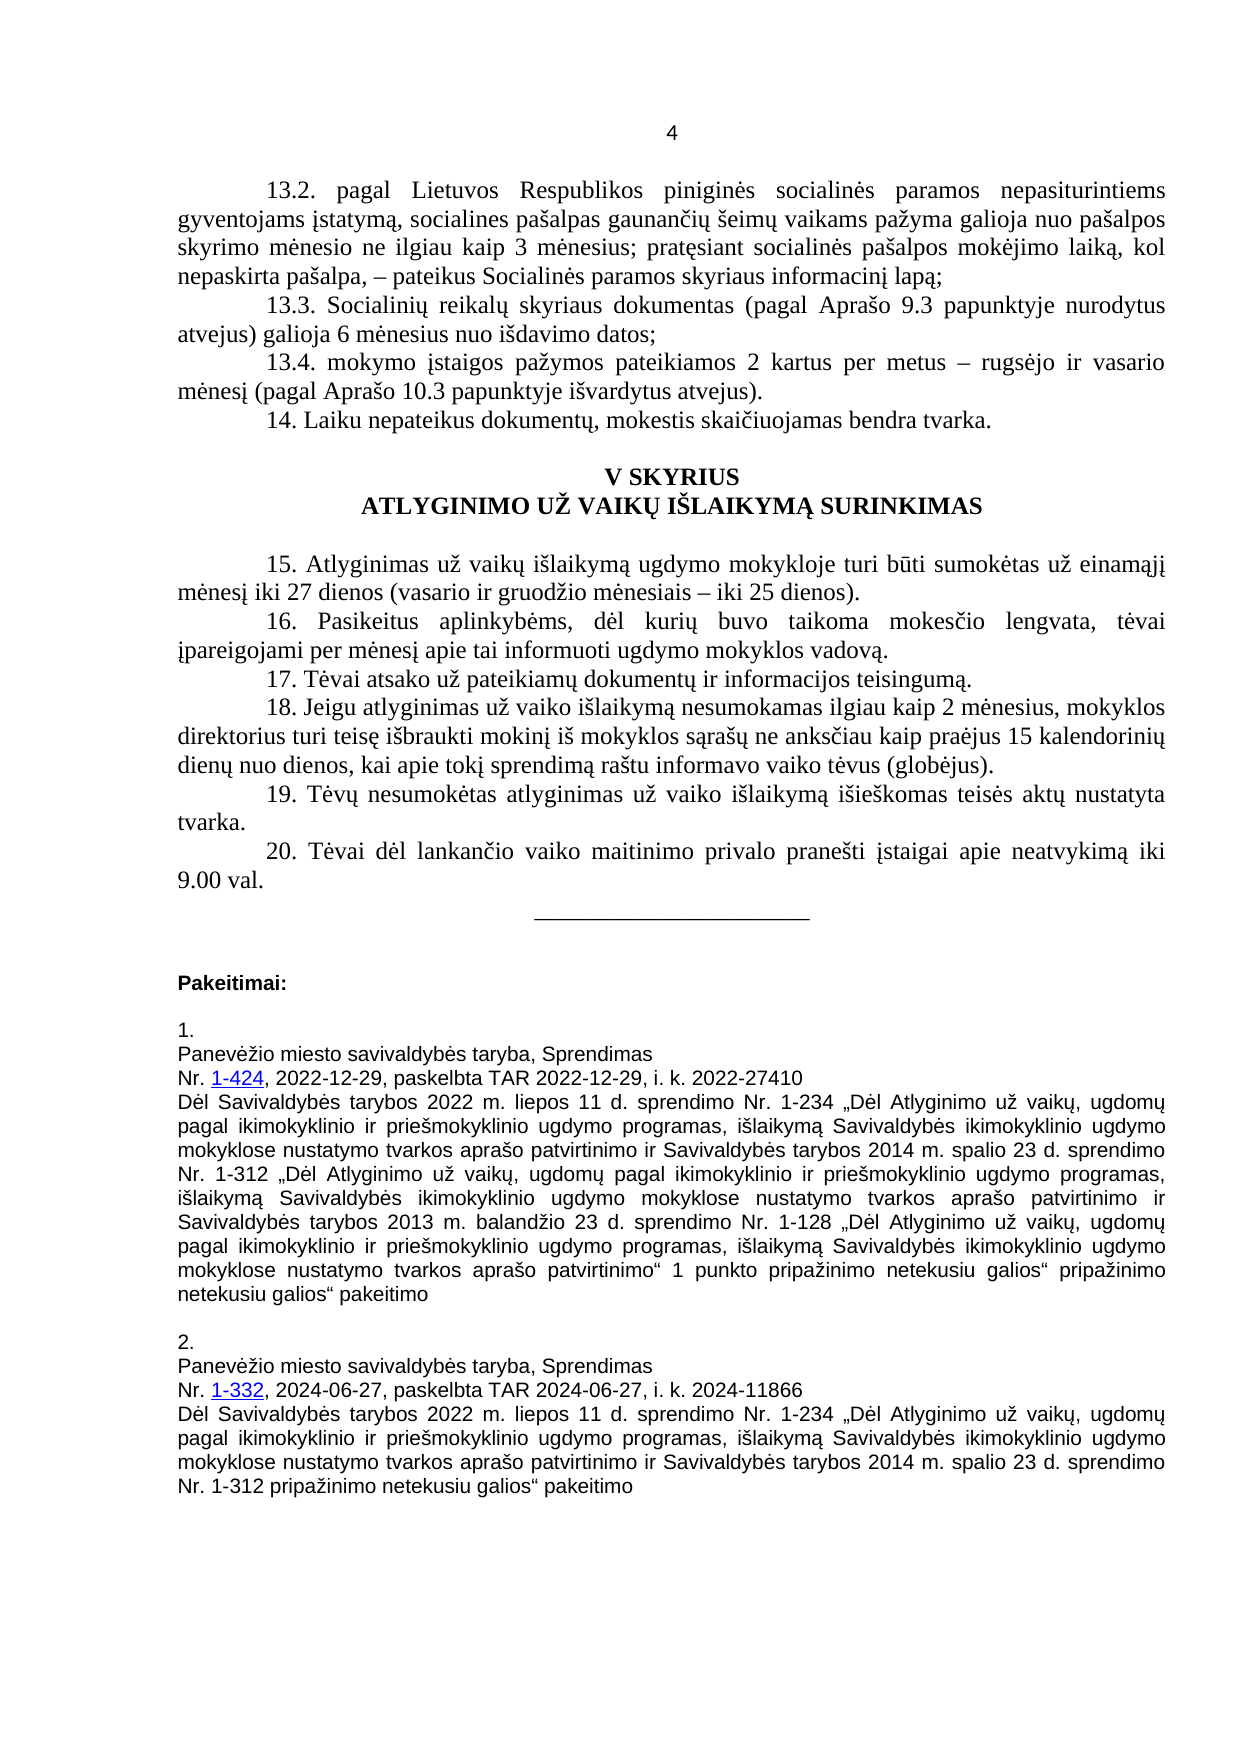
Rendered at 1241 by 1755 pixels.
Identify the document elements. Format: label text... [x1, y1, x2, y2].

text 16. Pasikeitus aplinkybėms, dėl kurių buvo taikoma mokesčio lengvata, tėvai įpareigojami per mėnesį apie tai informuoti ugdymo mokyklos vadovą. [177, 606, 1167, 664]
text 14. Laiku nepateikus dokumentų, mokestis skaičiuojamas bendra tvarka. [177, 405, 1167, 434]
text 18. Jeigu atlyginimas už vaiko išlaikymą nesumokamas ilgiau kaip 2 mėnesius, mokyklos direktorius turi teisę išbraukti mokinį iš mokyklos sąrašų ne anksčiau kaip praėjus 15 kalendorinių dienų nuo dienos, kai apie tokį sprendimą raštu informavo vaiko tėvus (globėjus). [177, 692, 1167, 779]
text ATLYGINIMO UŽ VAIKŲ IŠLAIKYMĄ SURINKIMAS [177, 491, 1167, 520]
text ______________________ [177, 894, 1167, 922]
text 19. Tėvų nesumokėtas atlyginimas už vaiko išlaikymą išieškomas teisės aktų nustatyta tvarka. [177, 779, 1167, 836]
text V SKYRIUS [177, 462, 1167, 491]
text Panevėžio miesto savivaldybės taryba, Sprendimas [177, 1042, 1167, 1066]
text Pakeitimai: [177, 970, 1167, 994]
text Dėl Savivaldybės tarybos 2022 m. liepos 11 d. sprendimo Nr. 1-234 „Dėl Atlyginimo už vaikų, ugdomų pagal ikimokyklinio ir priešmokyklinio ugdymo programas, išlaikymą Savivaldybės ikimokyklinio ugdymo mokyklose nustatymo tvarkos aprašo patvirtinimo ir Savivaldybės tarybos 2014 m. spalio 23 d. sprendimo Nr. 1-312 „Dėl Atlyginimo už vaikų, ugdomų pagal ikimokyklinio ir priešmokyklinio ugdymo programas, išlaikymą Savivaldybės ikimokyklinio ugdymo mokyklose nustatymo tvarkos aprašo patvirtinimo ir Savivaldybės tarybos 2013 m. balandžio 23 d. sprendimo Nr. 1-128 „Dėl Atlyginimo už vaikų, ugdomų pagal ikimokyklinio ir priešmokyklinio ugdymo programas, išlaikymą Savivaldybės ikimokyklinio ugdymo mokyklose nustatymo tvarkos aprašo patvirtinimo“ 1 punkto pripažinimo netekusiu galios“ pripažinimo netekusiu galios“ pakeitimo [177, 1090, 1167, 1306]
text 1. [177, 1018, 1167, 1042]
text Nr. 1-424, 2022-12-29, paskelbta TAR 2022-12-29, i. k. 2022-27410 [177, 1066, 1167, 1090]
text 13.2. pagal Lietuvos Respublikos piniginės socialinės paramos nepasiturintiems gyventojams įstatymą, socialines pašalpas gaunančių šeimų vaikams pažyma galioja nuo pašalpos skyrimo mėnesio ne ilgiau kaip 3 mėnesius; pratęsiant socialinės pašalpos mokėjimo laiką, kol nepaskirta pašalpa, – pateikus Socialinės paramos skyriaus informacinį lapą; [177, 175, 1167, 290]
text Dėl Savivaldybės tarybos 2022 m. liepos 11 d. sprendimo Nr. 1-234 „Dėl Atlyginimo už vaikų, ugdomų pagal ikimokyklinio ir priešmokyklinio ugdymo programas, išlaikymą Savivaldybės ikimokyklinio ugdymo mokyklose nustatymo tvarkos aprašo patvirtinimo ir Savivaldybės tarybos 2014 m. spalio 23 d. sprendimo Nr. 1-312 pripažinimo netekusiu galios“ pakeitimo [177, 1402, 1167, 1497]
text 13.3. Socialinių reikalų skyriaus dokumentas (pagal Aprašo 9.3 papunktyje nurodytus atvejus) galioja 6 mėnesius nuo išdavimo datos; [177, 290, 1167, 347]
text Panevėžio miesto savivaldybės taryba, Sprendimas [177, 1354, 1167, 1378]
text 20. Tėvai dėl lankančio vaiko maitinimo privalo pranešti įstaigai apie neatvykimą iki 9.00 val. [177, 836, 1167, 894]
text 15. Atlyginimas už vaikų išlaikymą ugdymo mokykloje turi būti sumokėtas už einamąjį mėnesį iki 27 dienos (vasario ir gruodžio mėnesiais – iki 25 dienos). [177, 549, 1167, 606]
text Nr. 1-332, 2024-06-27, paskelbta TAR 2024-06-27, i. k. 2024-11866 [177, 1378, 1167, 1402]
text 13.4. mokymo įstaigos pažymos pateikiamos 2 kartus per metus – rugsėjo ir vasario mėnesį (pagal Aprašo 10.3 papunktyje išvardytus atvejus). [177, 347, 1167, 405]
text 2. [177, 1330, 1167, 1354]
text 17. Tėvai atsako už pateikiamų dokumentų ir informacijos teisingumą. [177, 664, 1167, 692]
